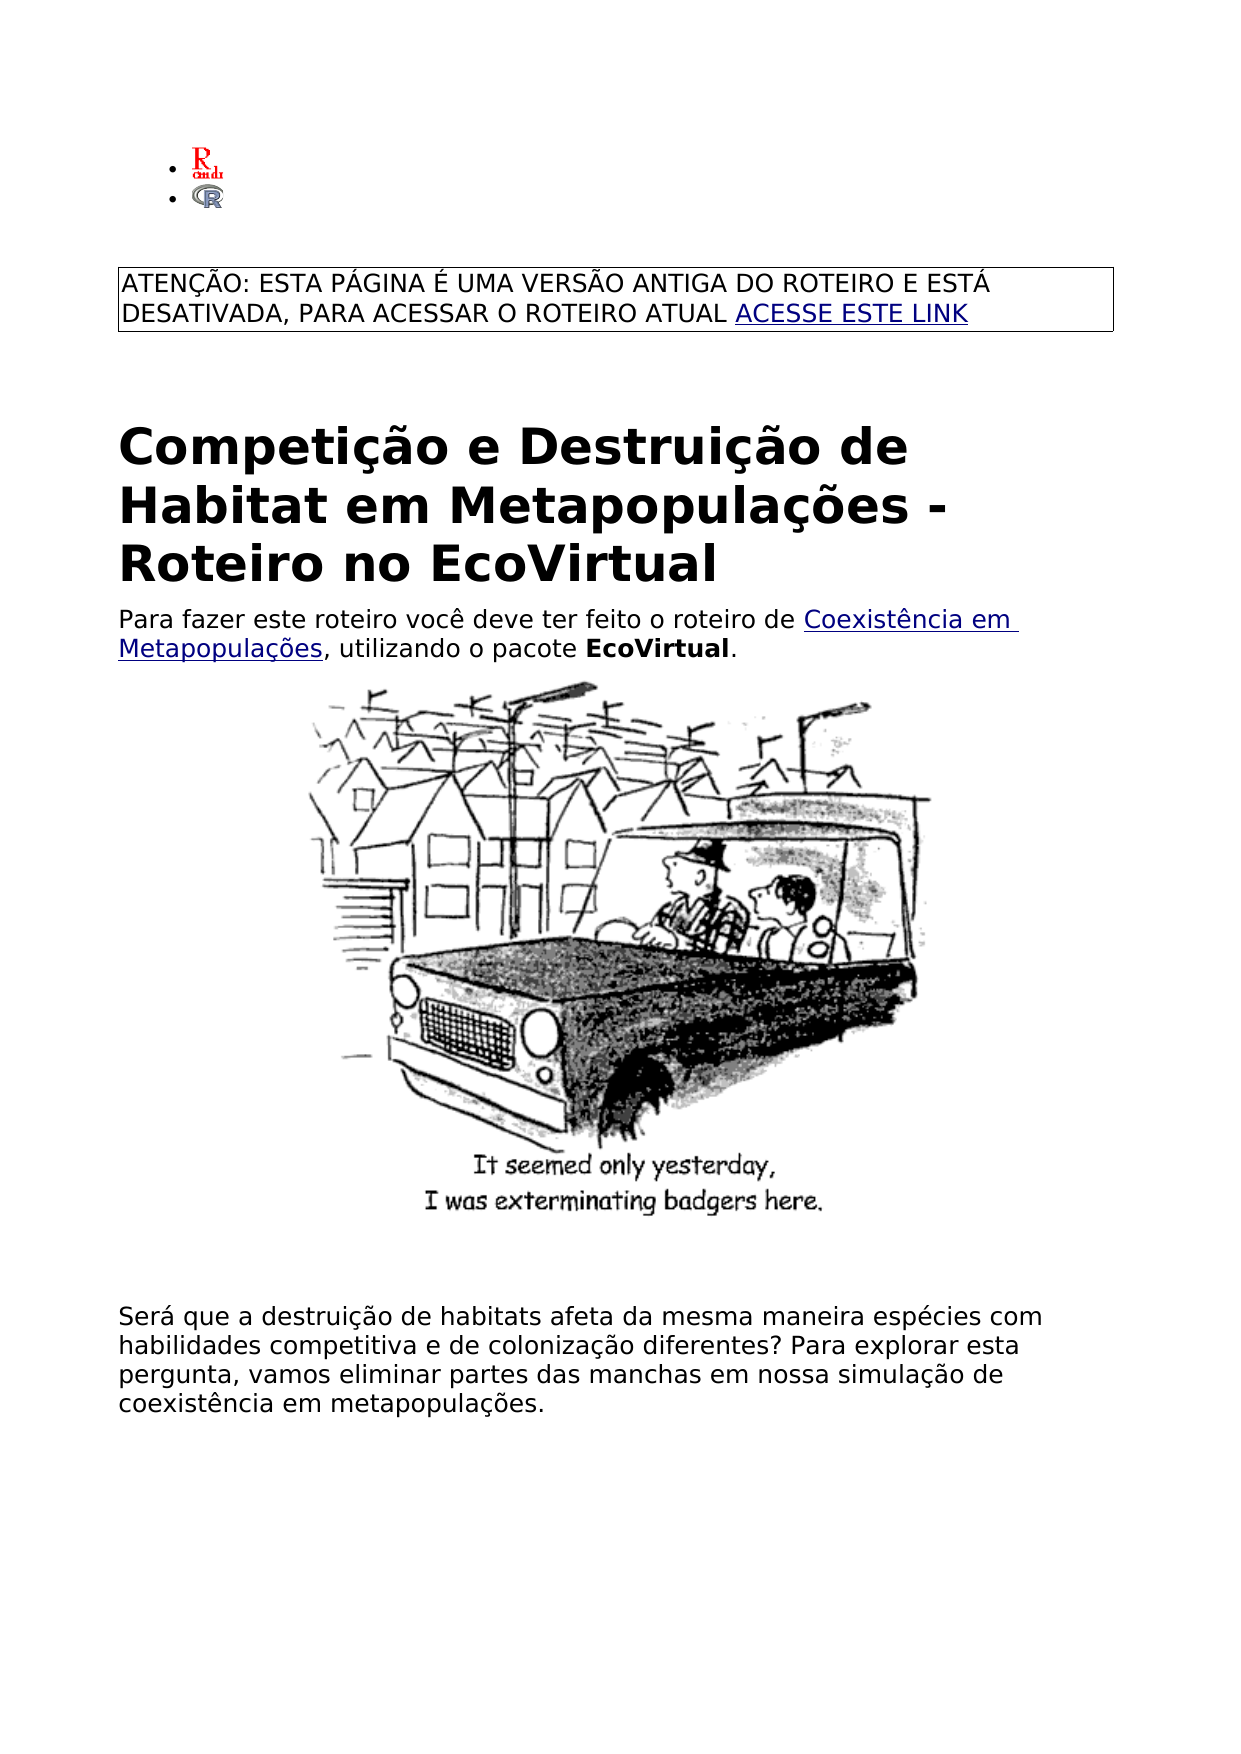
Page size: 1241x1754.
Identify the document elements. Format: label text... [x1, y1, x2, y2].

picture [192, 147, 224, 179]
picture [307, 676, 933, 1219]
text Será que a destruição de habitats afeta da mesma maneira espécies com habilidades competitiva e de colonização diferentes? Para explorar esta pergunta, vamos eliminar partes das manchas em nossa simulação de coexistência em metapopulações. [118, 1302, 1122, 1418]
picture [192, 184, 224, 208]
text Para fazer este roteiro você deve ter feito o roteiro de Coexistência em Metapopulações, utilizando o pacote EcoVirtual. [118, 606, 1122, 664]
table_header ATENÇÃO: ESTA PÁGINA É UMA VERSÃO ANTIGA DO ROTEIRO E ESTÁ DESATIVADA, PARA ACESSAR O ROTEIRO ATUAL ACESSE ESTE LINK [119, 268, 1113, 331]
subtitle Competição e Destruição de Habitat em Metapopulações - Roteiro no EcoVirtual [118, 418, 1122, 593]
